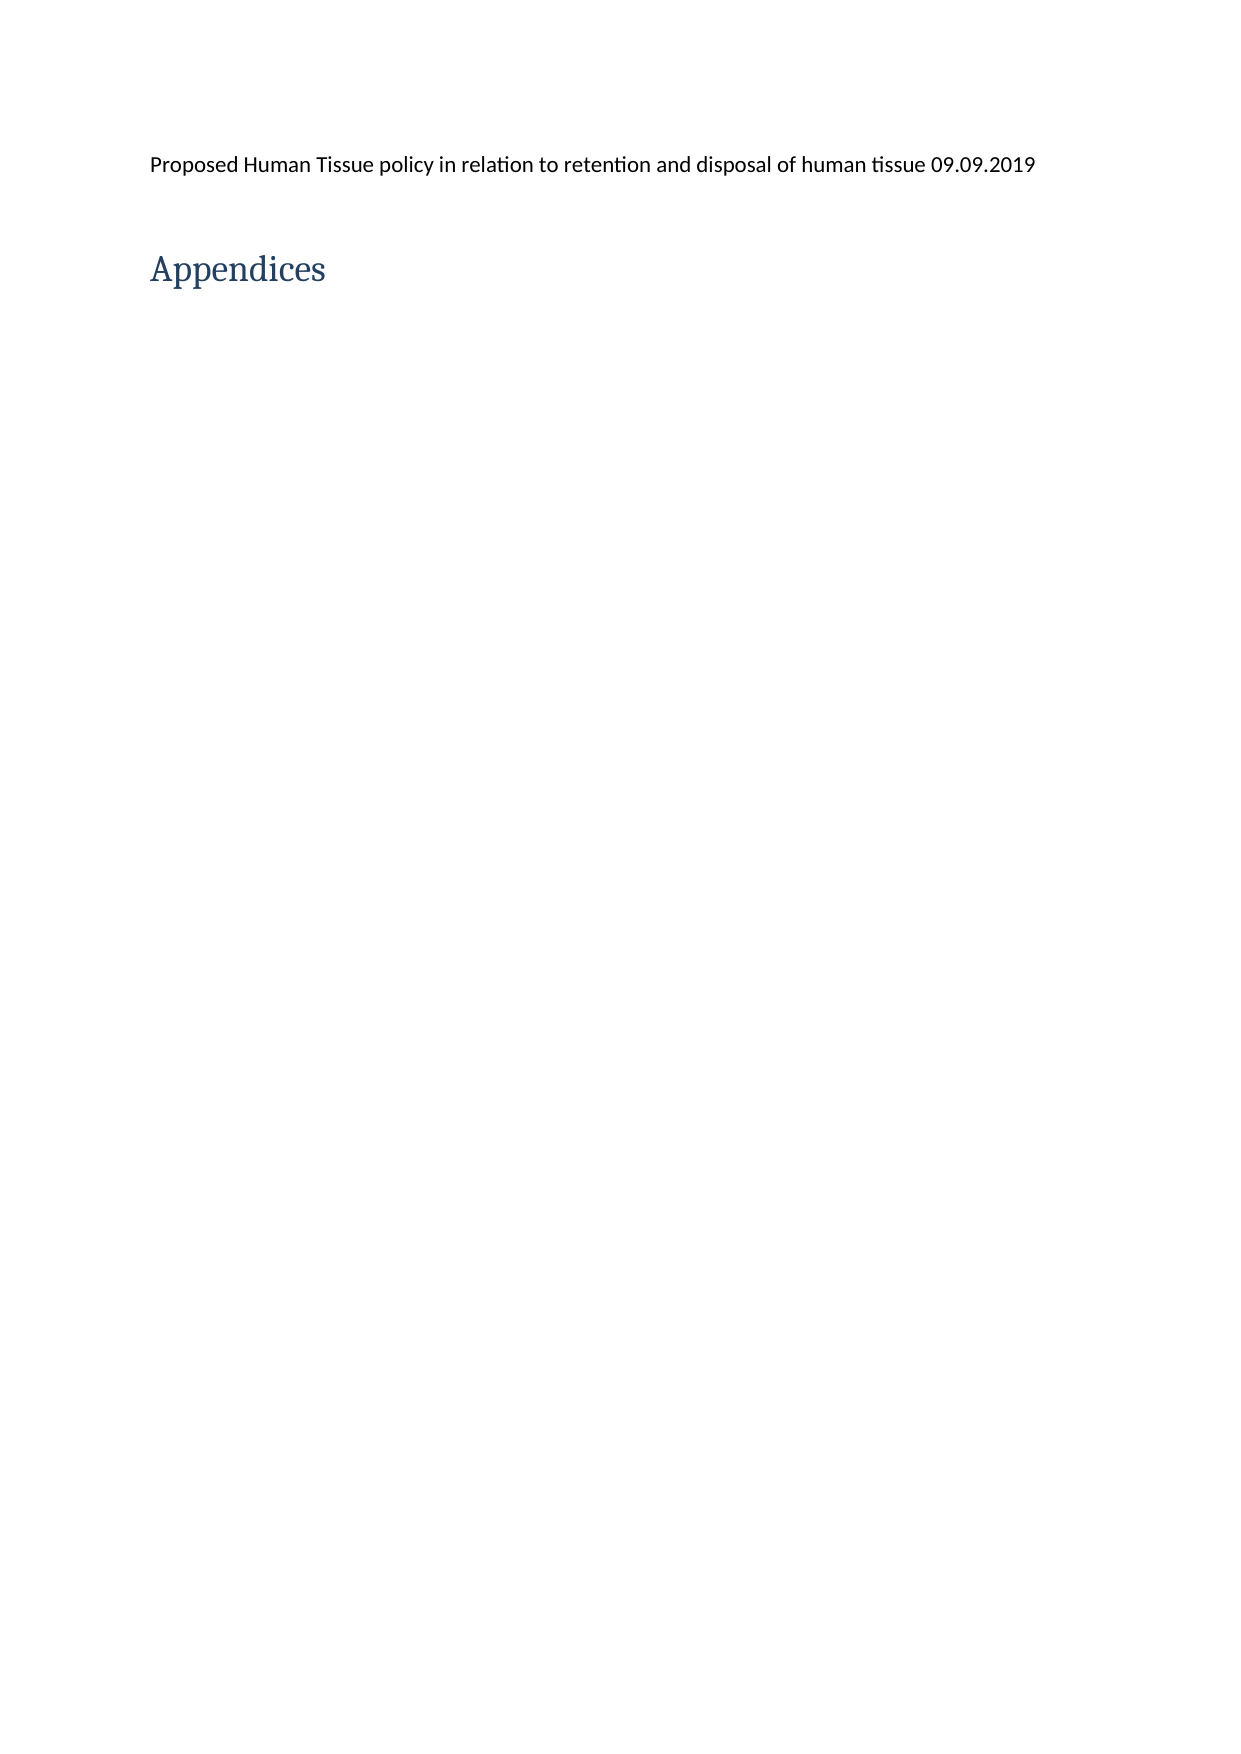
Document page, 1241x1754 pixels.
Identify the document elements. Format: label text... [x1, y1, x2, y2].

subtitle Appendices [150, 248, 1090, 291]
